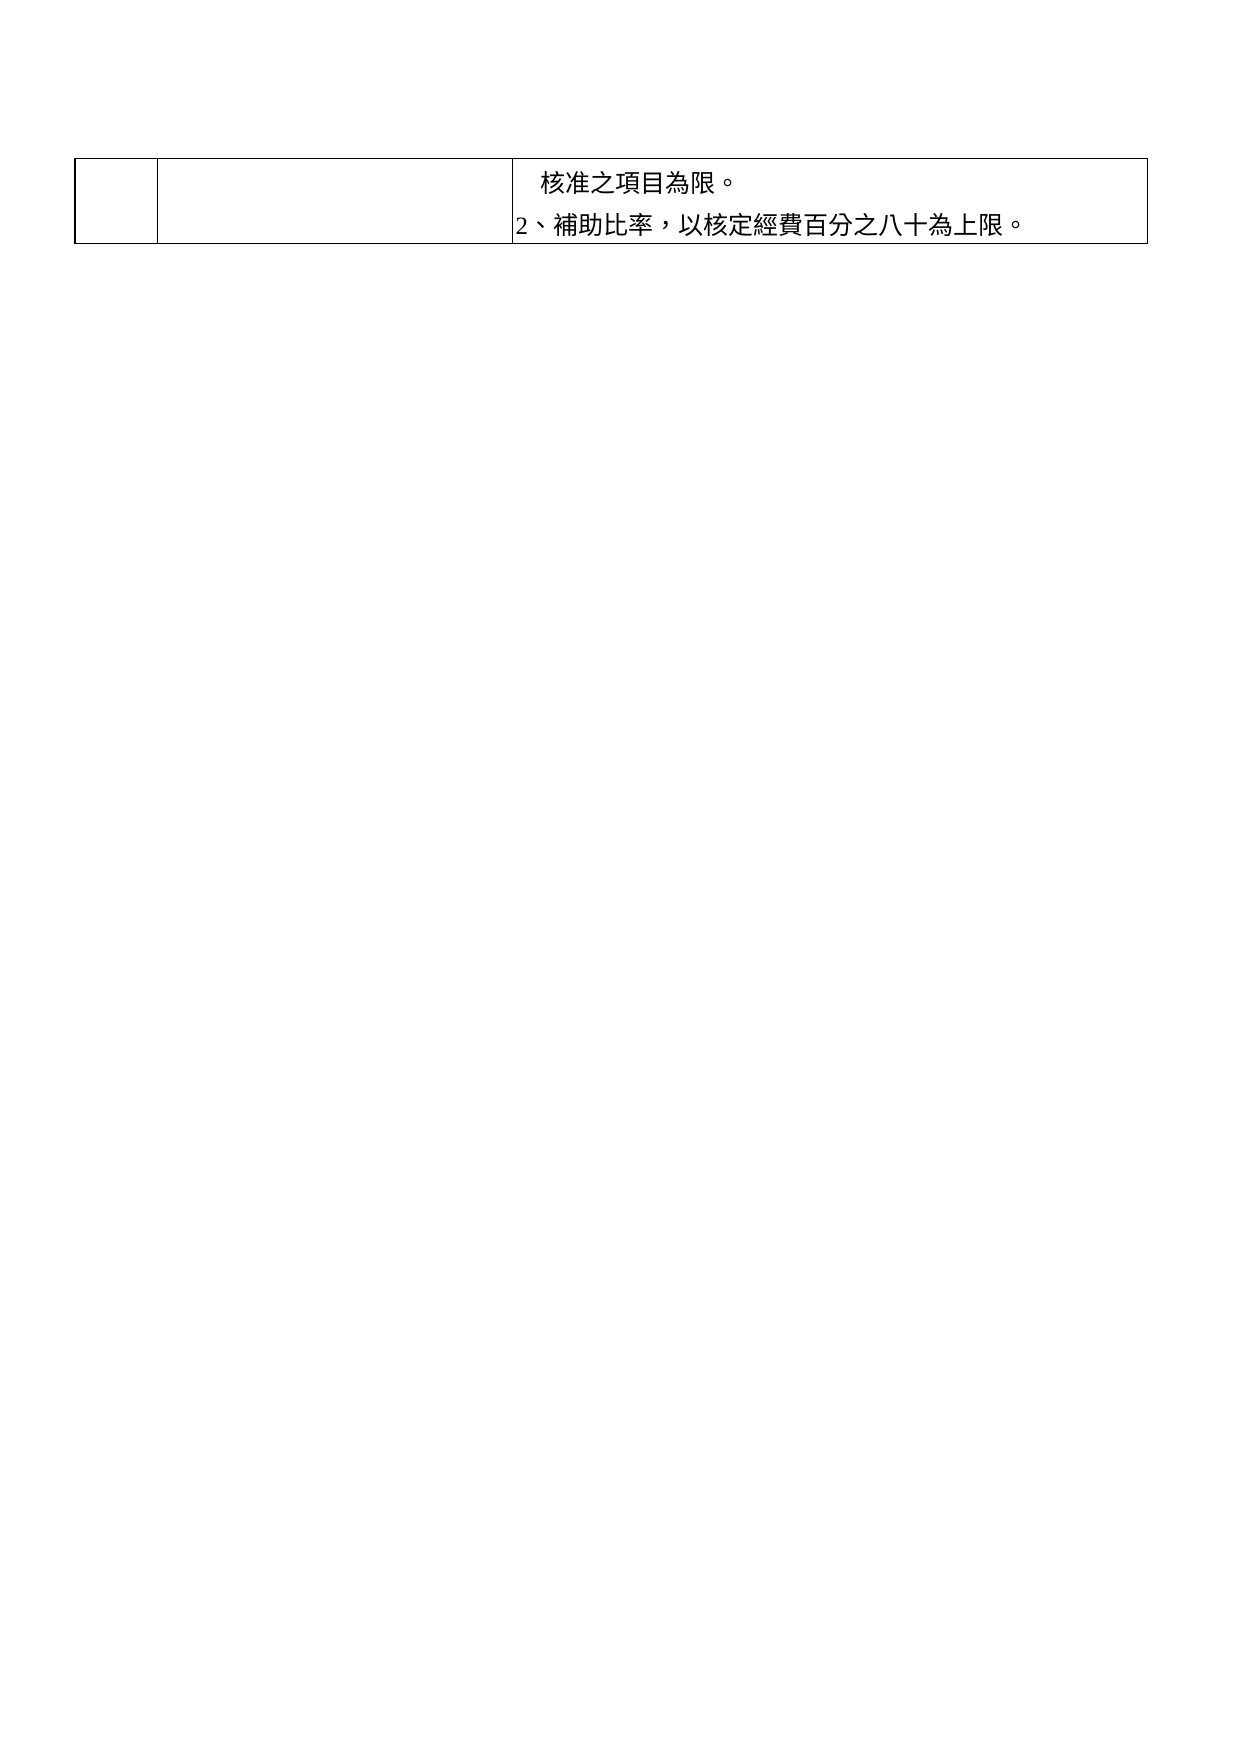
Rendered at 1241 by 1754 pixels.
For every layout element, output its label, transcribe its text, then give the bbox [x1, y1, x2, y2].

table_cell [76, 159, 157, 243]
table_cell 核准之項目為限。 2、補助比率，以核定經費百分之八十為上限。 [513, 159, 1147, 243]
table_cell [158, 159, 512, 243]
